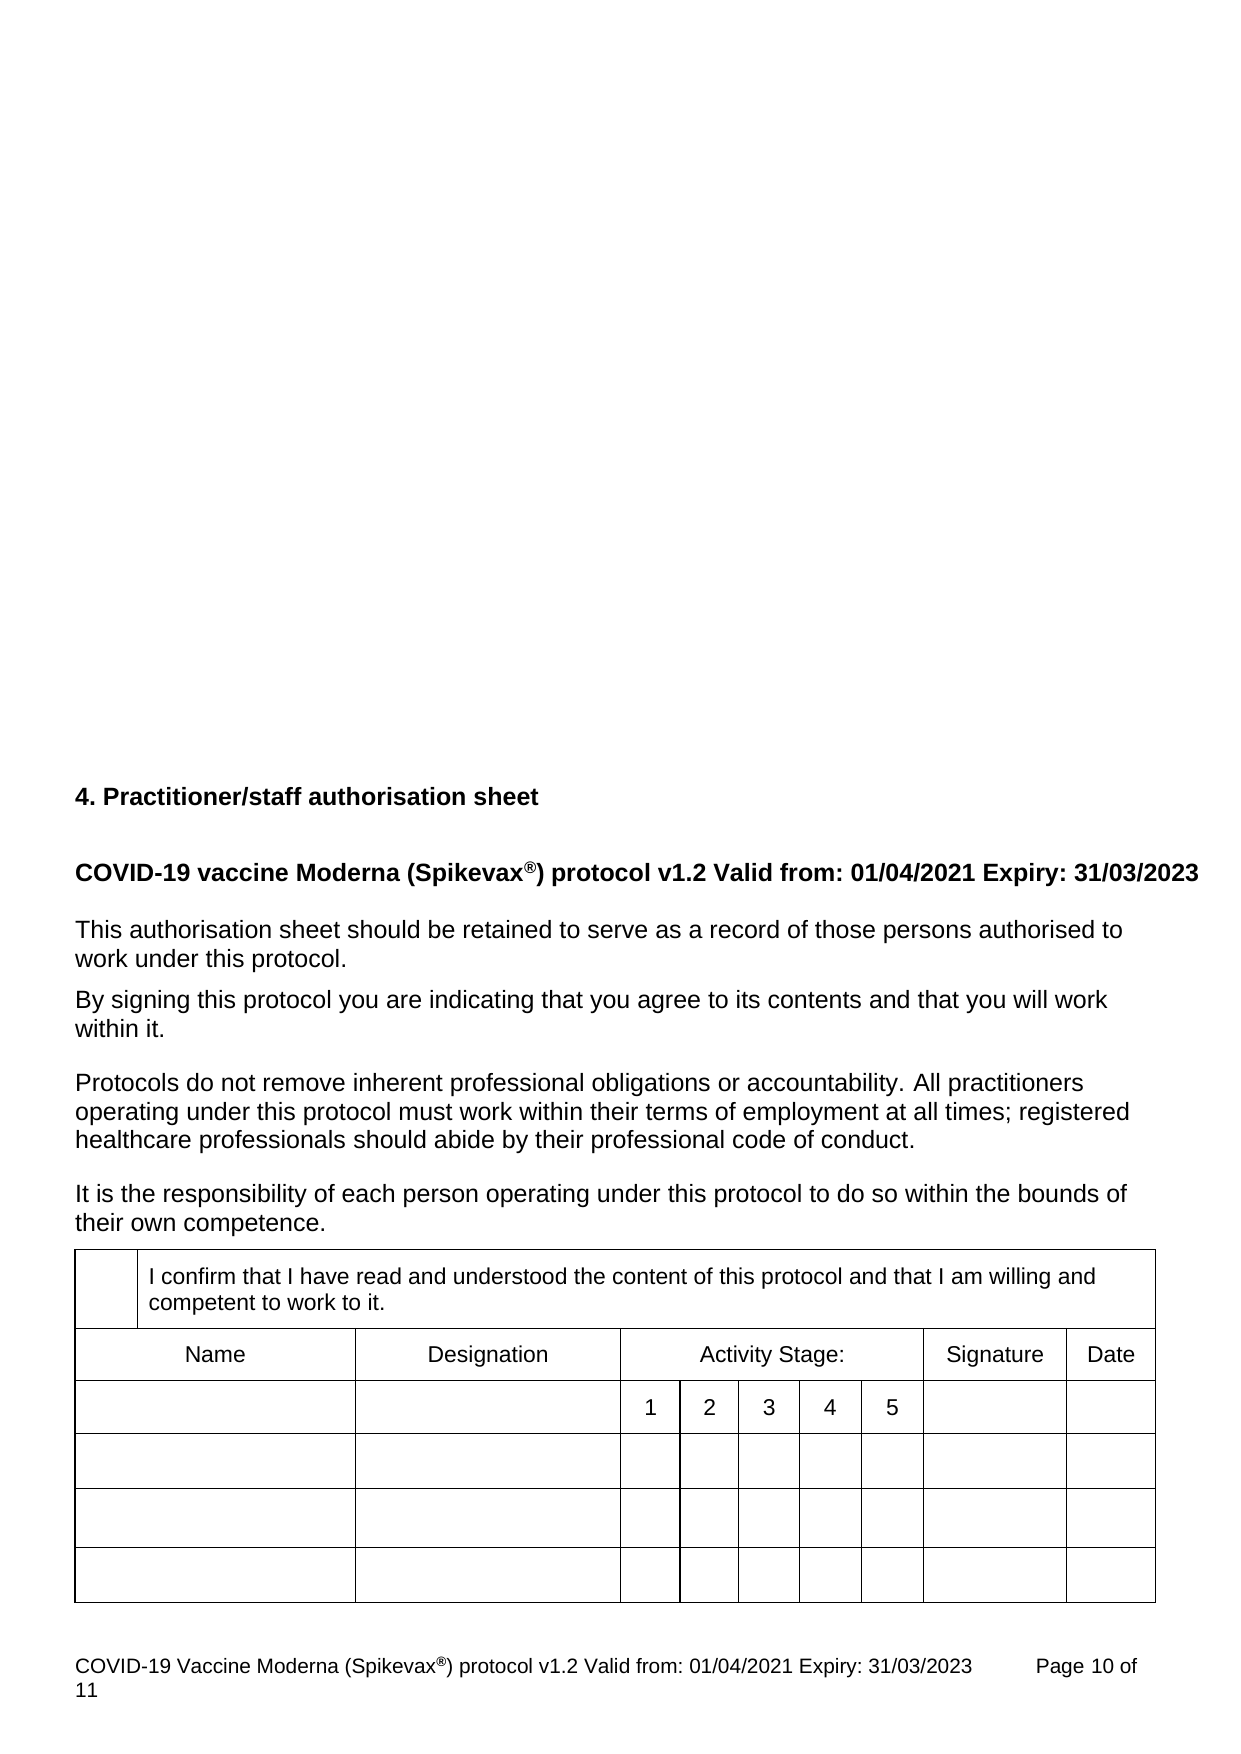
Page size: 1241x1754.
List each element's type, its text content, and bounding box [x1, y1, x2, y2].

table_cell [739, 1489, 799, 1547]
table_cell [1067, 1434, 1155, 1487]
table_cell [924, 1548, 1066, 1602]
table_cell [862, 1434, 923, 1487]
table_cell [800, 1548, 861, 1602]
table_cell Date [1067, 1329, 1155, 1380]
table_cell [924, 1489, 1066, 1547]
table_cell [739, 1548, 799, 1602]
table_cell [621, 1548, 679, 1602]
table_cell [1067, 1381, 1155, 1433]
table_cell [621, 1434, 679, 1487]
text COVID-19 vaccine Moderna (Spikevax®) protocol v1.2 Valid from: 01/04/2021 Expiry: 31/03/2023 [75, 858, 1240, 887]
table_cell 1 [621, 1381, 679, 1433]
table_cell [862, 1548, 923, 1602]
table_cell 3 [739, 1381, 799, 1433]
table_cell [76, 1434, 355, 1487]
table_cell [862, 1489, 923, 1547]
table_cell [739, 1434, 799, 1487]
text This authorisation sheet should be retained to serve as a record of those persons authorised to work under this protocol. [75, 915, 1165, 973]
table_cell [800, 1434, 861, 1487]
table_cell 2 [681, 1381, 738, 1433]
text 4. Practitioner/staff authorisation sheet [75, 782, 1165, 811]
text It is the responsibility of each person operating under this protocol to do so within the bounds of their own competence. [75, 1179, 1165, 1237]
table_cell [681, 1548, 738, 1602]
table_cell [1067, 1489, 1155, 1547]
table_cell [681, 1434, 738, 1487]
table_header [76, 1250, 137, 1328]
table_cell [356, 1548, 620, 1602]
table_cell [76, 1548, 355, 1602]
table_cell [1067, 1548, 1155, 1602]
table_cell Activity Stage: [621, 1329, 923, 1380]
table_cell [76, 1381, 355, 1433]
table_cell [76, 1489, 355, 1547]
table_cell Signature [924, 1329, 1066, 1380]
table_cell Designation [356, 1329, 620, 1380]
table_cell [924, 1381, 1066, 1433]
table_cell [800, 1489, 861, 1547]
table_cell [356, 1381, 620, 1433]
table_cell [356, 1434, 620, 1487]
table_cell [621, 1489, 679, 1547]
table_cell 4 [800, 1381, 861, 1433]
text By signing this protocol you are indicating that you agree to its contents and that you will work within it. [75, 985, 1165, 1043]
table_header I confirm that I have read and understood the content of this protocol and that I am willing and competent to work to it. [138, 1250, 1155, 1328]
text Protocols do not remove inherent professional obligations or accountability. All practitioners operating under this protocol must work within their terms of employment at all times; registered healthcare professionals should abide by their professional code of conduct. [75, 1068, 1165, 1154]
table_cell Name [76, 1329, 355, 1380]
table_cell [681, 1489, 738, 1547]
table_cell [356, 1489, 620, 1547]
table_cell 5 [862, 1381, 923, 1433]
table_cell [924, 1434, 1066, 1487]
